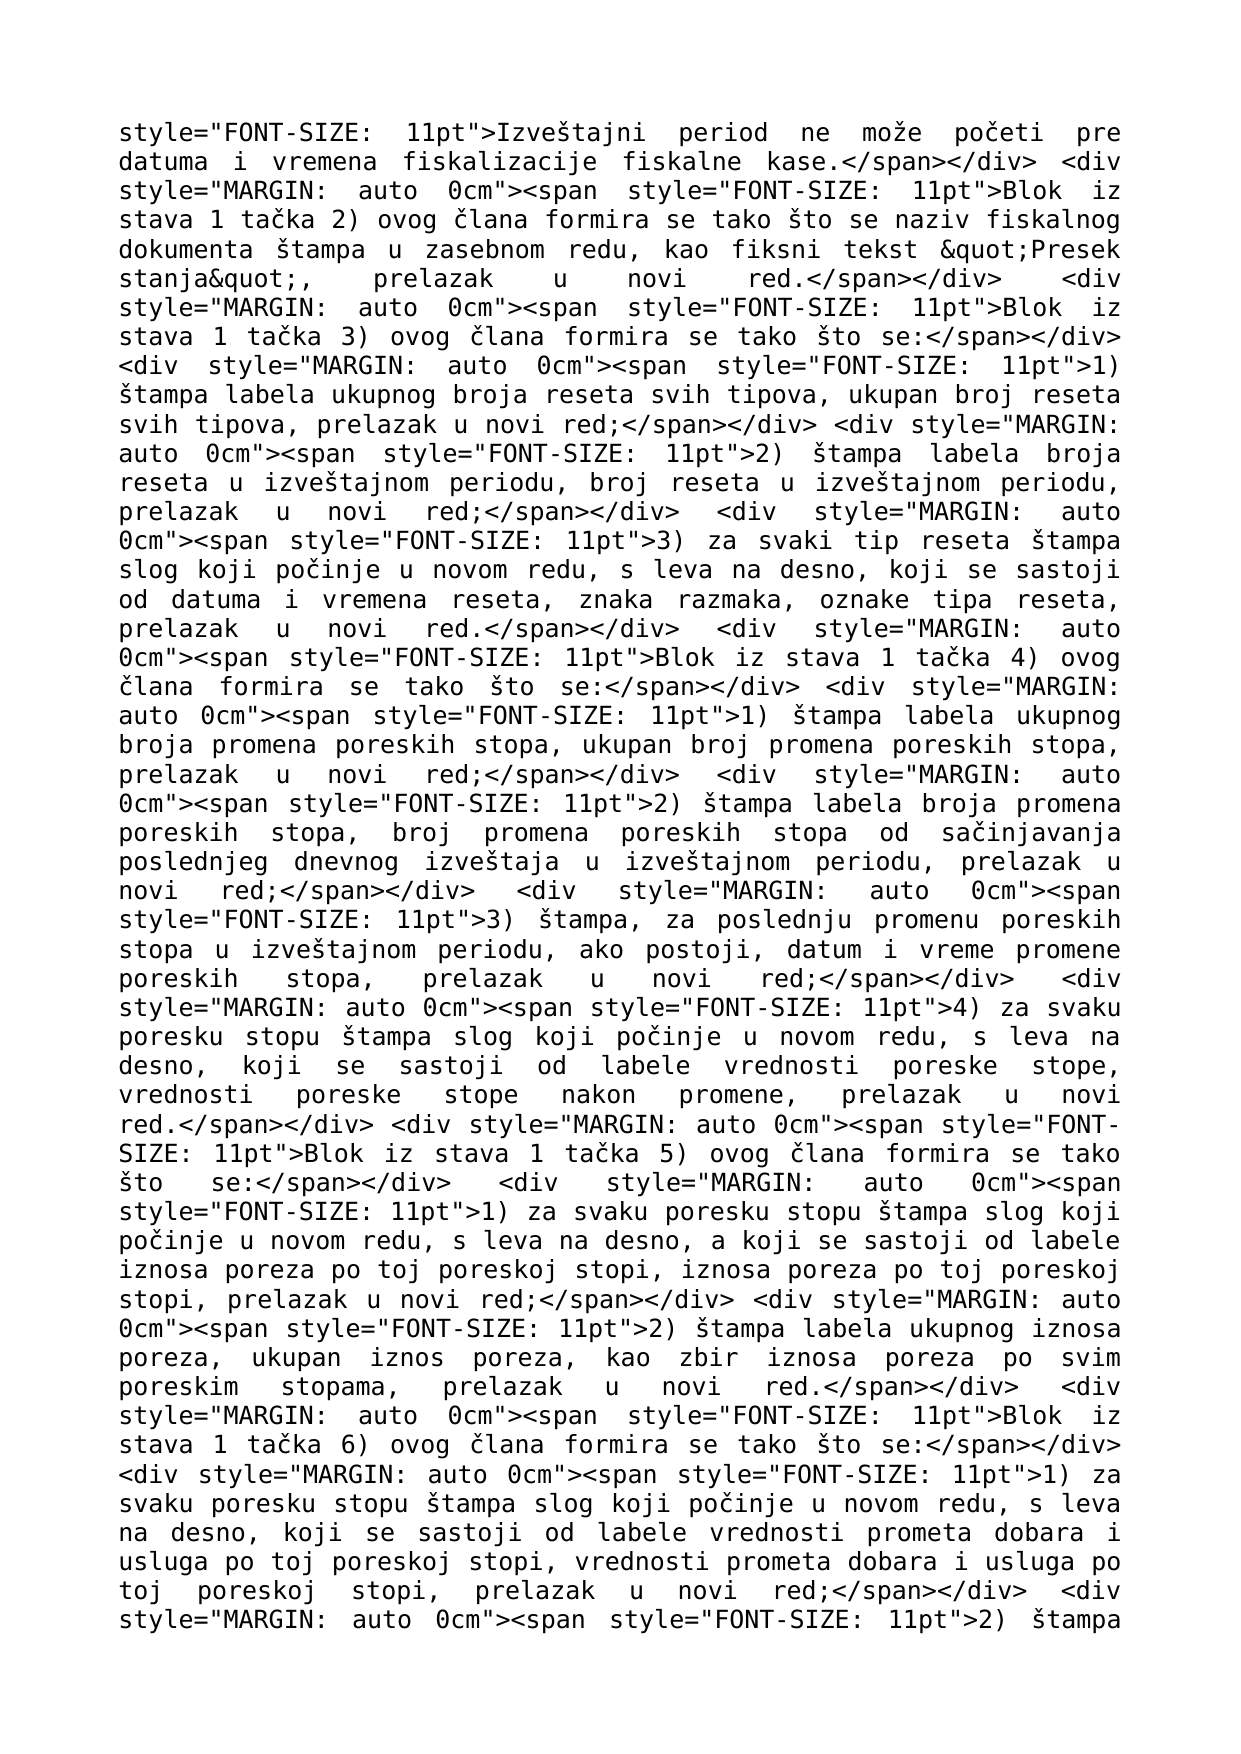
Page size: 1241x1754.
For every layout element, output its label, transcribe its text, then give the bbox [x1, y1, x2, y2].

text style="FONT-SIZE: 11pt">Izveštajni period ne može početi pre datuma i vremena fiskalizacije fiskalne kase.</span></div> <div style="MARGIN: auto 0cm"><span style="FONT-SIZE: 11pt">Blok iz stava 1 tačka 2) ovog člana formira se tako što se naziv fiskalnog dokumenta štampa u zasebnom redu, kao fiksni tekst &quot;Presek stanja&quot;, prelazak u novi red.</span></div> <div style="MARGIN: auto 0cm"><span style="FONT-SIZE: 11pt">Blok iz stava 1 tačka 3) ovog člana formira se tako što se:</span></div> <div style="MARGIN: auto 0cm"><span style="FONT-SIZE: 11pt">1) štampa labela ukupnog broja reseta svih tipova, ukupan broj reseta svih tipova, prelazak u novi red;</span></div> <div style="MARGIN: auto 0cm"><span style="FONT-SIZE: 11pt">2) štampa labela broja reseta u izveštajnom periodu, broj reseta u izveštajnom periodu, prelazak u novi red;</span></div> <div style="MARGIN: auto 0cm"><span style="FONT-SIZE: 11pt">3) za svaki tip reseta štampa slog koji počinje u novom redu, s leva na desno, koji se sastoji od datuma i vremena reseta, znaka razmaka, oznake tipa reseta, prelazak u novi red.</span></div> <div style="MARGIN: auto 0cm"><span style="FONT-SIZE: 11pt">Blok iz stava 1 tačka 4) ovog člana formira se tako što se:</span></div> <div style="MARGIN: auto 0cm"><span style="FONT-SIZE: 11pt">1) štampa labela ukupnog broja promena poreskih stopa, ukupan broj promena poreskih stopa, prelazak u novi red;</span></div> <div style="MARGIN: auto 0cm"><span style="FONT-SIZE: 11pt">2) štampa labela broja promena poreskih stopa, broj promena poreskih stopa od sačinjavanja poslednjeg dnevnog izveštaja u izveštajnom periodu, prelazak u novi red;</span></div> <div style="MARGIN: auto 0cm"><span style="FONT-SIZE: 11pt">3) štampa, za poslednju promenu poreskih stopa u izveštajnom periodu, ako postoji, datum i vreme promene poreskih stopa, prelazak u novi red;</span></div> <div style="MARGIN: auto 0cm"><span style="FONT-SIZE: 11pt">4) za svaku poresku stopu štampa slog koji počinje u novom redu, s leva na desno, koji se sastoji od labele vrednosti poreske stope, vrednosti poreske stope nakon promene, prelazak u novi red.</span></div> <div style="MARGIN: auto 0cm"><span style="FONT-SIZE: 11pt">Blok iz stava 1 tačka 5) ovog člana formira se tako što se:</span></div> <div style="MARGIN: auto 0cm"><span style="FONT-SIZE: 11pt">1) za svaku poresku stopu štampa slog koji počinje u novom redu, s leva na desno, a koji se sastoji od labele iznosa poreza po toj poreskoj stopi, iznosa poreza po toj poreskoj stopi, prelazak u novi red;</span></div> <div style="MARGIN: auto 0cm"><span style="FONT-SIZE: 11pt">2) štampa labela ukupnog iznosa poreza, ukupan iznos poreza, kao zbir iznosa poreza po svim poreskim stopama, prelazak u novi red.</span></div> <div style="MARGIN: auto 0cm"><span style="FONT-SIZE: 11pt">Blok iz stava 1 tačka 6) ovog člana formira se tako što se:</span></div> <div style="MARGIN: auto 0cm"><span style="FONT-SIZE: 11pt">1) za svaku poresku stopu štampa slog koji počinje u novom redu, s leva na desno, koji se sastoji od labele vrednosti prometa dobara i usluga po toj poreskoj stopi, vrednosti prometa dobara i usluga po toj poreskoj stopi, prelazak u novi red;</span></div> <div style="MARGIN: auto 0cm"><span style="FONT-SIZE: 11pt">2) štampa [118, 118, 1122, 1635]
